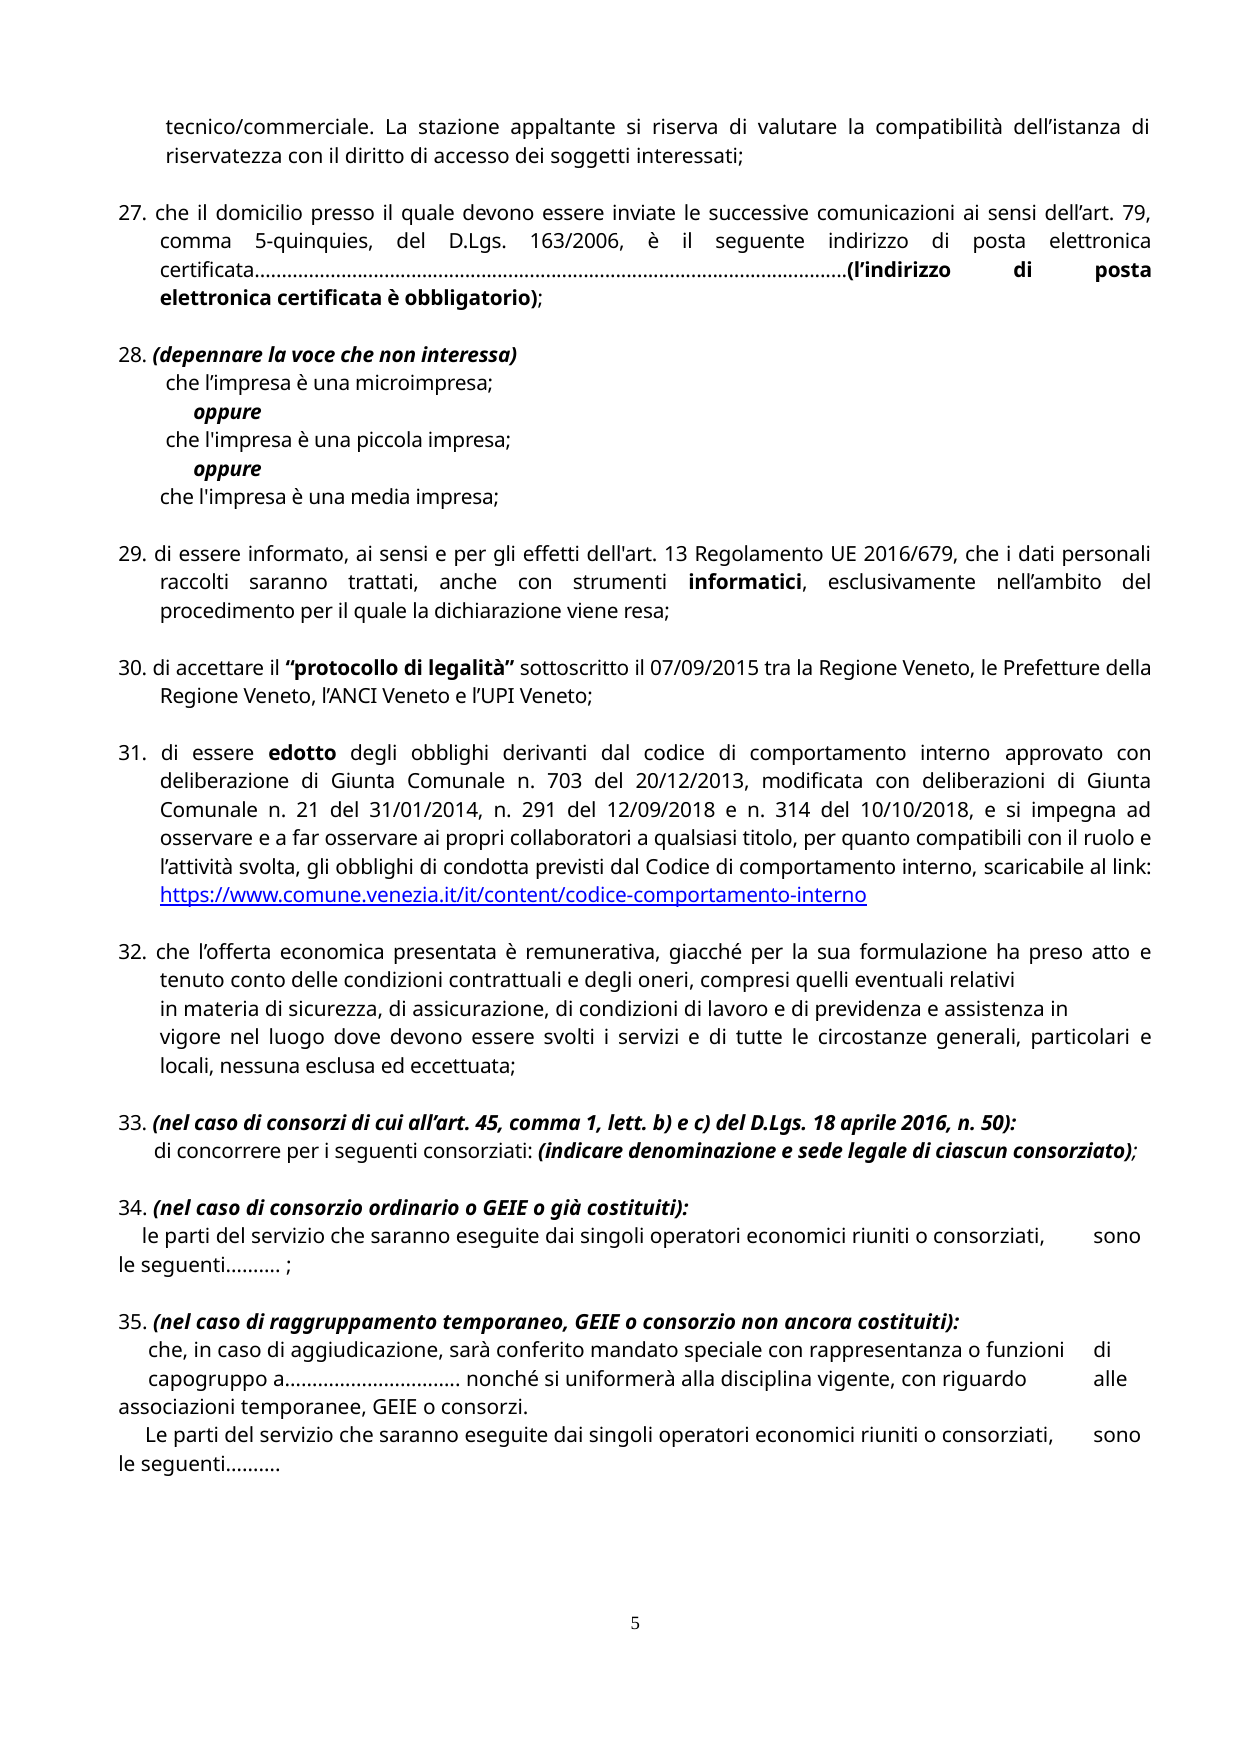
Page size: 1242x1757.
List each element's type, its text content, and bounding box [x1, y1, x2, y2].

text Le parti del servizio che saranno eseguite dai singoli operatori economici riuniti o consorziati, sono le seguenti………. [118, 1421, 1152, 1477]
text 32. che l’offerta economica presentata è remunerativa, giacché per la sua formulazione ha preso atto e tenuto conto delle condizioni contrattuali e degli oneri, compresi quelli eventuali relativi [118, 937, 1152, 994]
text in materia di sicurezza, di assicurazione, di condizioni di lavoro e di previdenza e assistenza in [118, 994, 1152, 1022]
text 34. (nel caso di consorzio ordinario o GEIE o già costituiti): [118, 1193, 1152, 1222]
text 31. di essere edotto degli obblighi derivanti dal codice di comportamento interno approvato con deliberazione di Giunta Comunale n. 703 del 20/12/2013, modificata con deliberazioni di Giunta Comunale n. 21 del 31/01/2014, n. 291 del 12/09/2018 e n. 314 del 10/10/2018, e si impegna ad osservare e a far osservare ai propri collaboratori a qualsiasi titolo, per quanto compatibili con il ruolo e l’attività svolta, gli obblighi di condotta previsti dal Codice di comportamento interno, scaricabile al link: https://www.comune.venezia.it/it/content/codice-comportamento-interno [118, 738, 1152, 909]
text le parti del servizio che saranno eseguite dai singoli operatori economici riuniti o consorziati, sono le seguenti………. ; [118, 1222, 1152, 1278]
text 27. che il domicilio presso il quale devono essere inviate le successive comunicazioni ai sensi dell’art. 79, comma 5-quinquies, del D.Lgs. 163/2006, è il seguente indirizzo di posta elettronica certificata……………...............................................................................................(l’indirizzo di posta elettronica certificata è obbligatorio); [118, 198, 1152, 312]
text oppure [118, 397, 1152, 425]
text che l’impresa è una microimpresa; [165, 368, 1152, 397]
text che l'impresa è una piccola impresa; [165, 425, 1152, 454]
text oppure [118, 454, 1152, 482]
text che l'impresa è una media impresa; [118, 482, 1152, 511]
text 33. (nel caso di consorzi di cui all’art. 45, comma 1, lett. b) e c) del D.Lgs. 18 aprile 2016, n. 50): [118, 1108, 1152, 1136]
text 28. (depennare la voce che non interessa) [118, 340, 1152, 368]
text tecnico/commerciale. La stazione appaltante si riserva di valutare la compatibilità dell’istanza di riservatezza con il diritto di accesso dei soggetti interessati; [165, 112, 1152, 169]
text 29. di essere informato, ai sensi e per gli effetti dell'art. 13 Regolamento UE 2016/679, che i dati personali raccolti saranno trattati, anche con strumenti informatici, esclusivamente nell’ambito del procedimento per il quale la dichiarazione viene resa; [118, 539, 1152, 624]
text 30. di accettare il “protocollo di legalità” sottoscritto il 07/09/2015 tra la Regione Veneto, le Prefetture della Regione Veneto, l’ANCI Veneto e l’UPI Veneto; [118, 653, 1152, 710]
text vigore nel luogo dove devono essere svolti i servizi e di tutte le circostanze generali, particolari e locali, nessuna esclusa ed eccettuata; [159, 1022, 1152, 1079]
text 35. (nel caso di raggruppamento temporaneo, GEIE o consorzio non ancora costituiti): [118, 1307, 1152, 1335]
text di concorrere per i seguenti consorziati: (indicare denominazione e sede legale di ciascun consorziato); [153, 1136, 1152, 1165]
text che, in caso di aggiudicazione, sarà conferito mandato speciale con rappresentanza o funzioni di capogruppo a………………………….. nonché si uniformerà alla disciplina vigente, con riguardo alle associazioni temporanee, GEIE o consorzi. [118, 1335, 1152, 1421]
